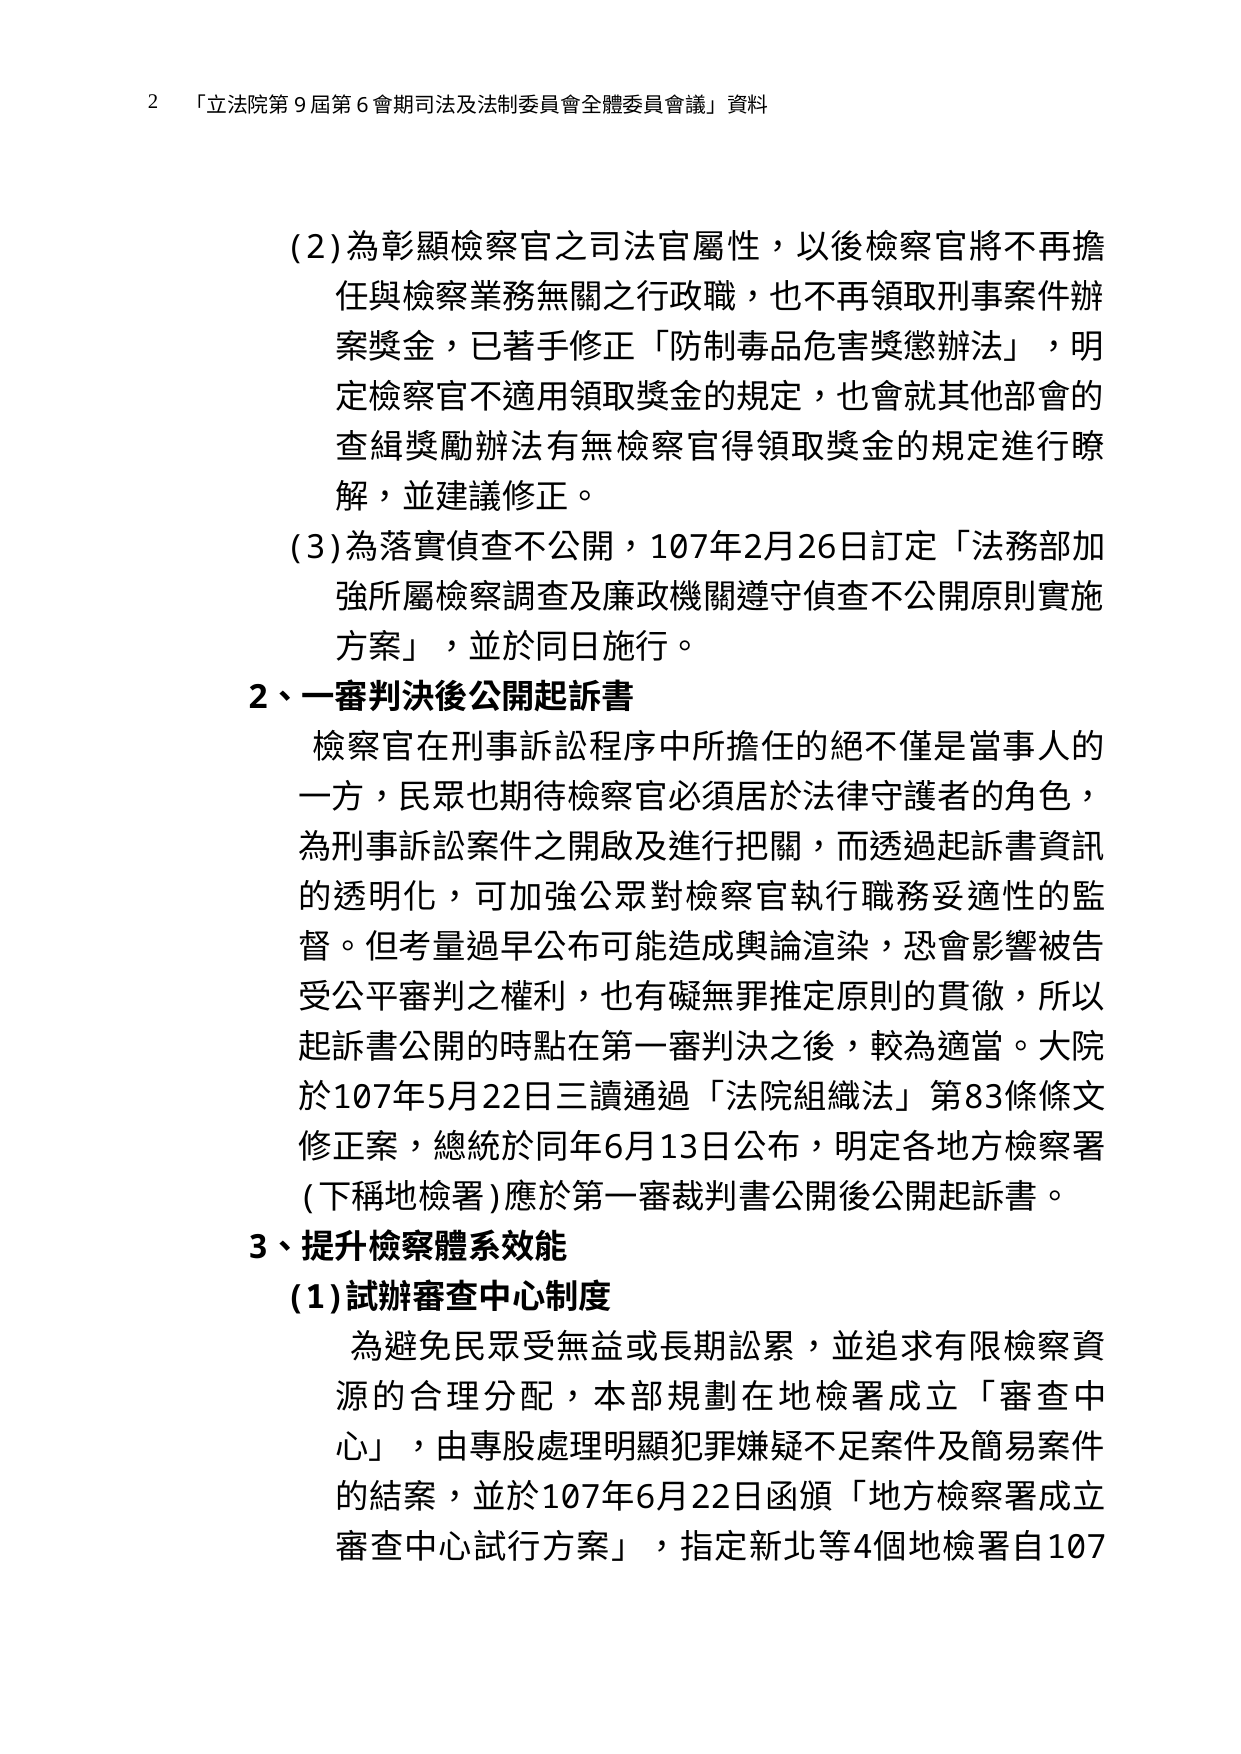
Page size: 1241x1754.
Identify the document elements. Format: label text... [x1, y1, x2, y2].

text (2)為彰顯檢察官之司法官屬性，以後檢察官將不再擔任與檢察業務無關之行政職，也不再領取刑事案件辦案獎金，已著手修正「防制毒品危害獎懲辦法」，明定檢察官不適用領取獎金的規定，也會就其他部會的查緝獎勵辦法有無檢察官得領取獎金的規定進行瞭解，並建議修正。 [285, 219, 1106, 519]
text 2、一審判決後公開起訴書 [248, 669, 1106, 719]
text (3)為落實偵查不公開，107年2月26日訂定「法務部加強所屬檢察調查及廉政機關遵守偵查不公開原則實施方案」，並於同日施行。 [285, 519, 1106, 669]
text 3、提升檢察體系效能 [248, 1219, 1106, 1269]
text 為避免民眾受無益或長期訟累，並追求有限檢察資源的合理分配，本部規劃在地檢署成立「審查中心」，由專股處理明顯犯罪嫌疑不足案件及簡易案件的結案，並於107年6月22日函頒「地方檢察署成立審查中心試行方案」，指定新北等4個地檢署自107 [285, 1319, 1106, 1569]
text (1)試辦審查中心制度 [285, 1269, 1106, 1319]
text 檢察官在刑事訴訟程序中所擔任的絕不僅是當事人的一方，民眾也期待檢察官必須居於法律守護者的角色，為刑事訴訟案件之開啟及進行把關，而透過起訴書資訊的透明化，可加強公眾對檢察官執行職務妥適性的監督。但考量過早公布可能造成輿論渲染，恐會影響被告受公平審判之權利，也有礙無罪推定原則的貫徹，所以起訴書公開的時點在第一審判決之後，較為適當。大院於107年5月22日三讀通過「法院組織法」第83條條文修正案，總統於同年6月13日公布，明定各地方檢察署(下稱地檢署)應於第一審裁判書公開後公開起訴書。 [248, 719, 1106, 1219]
